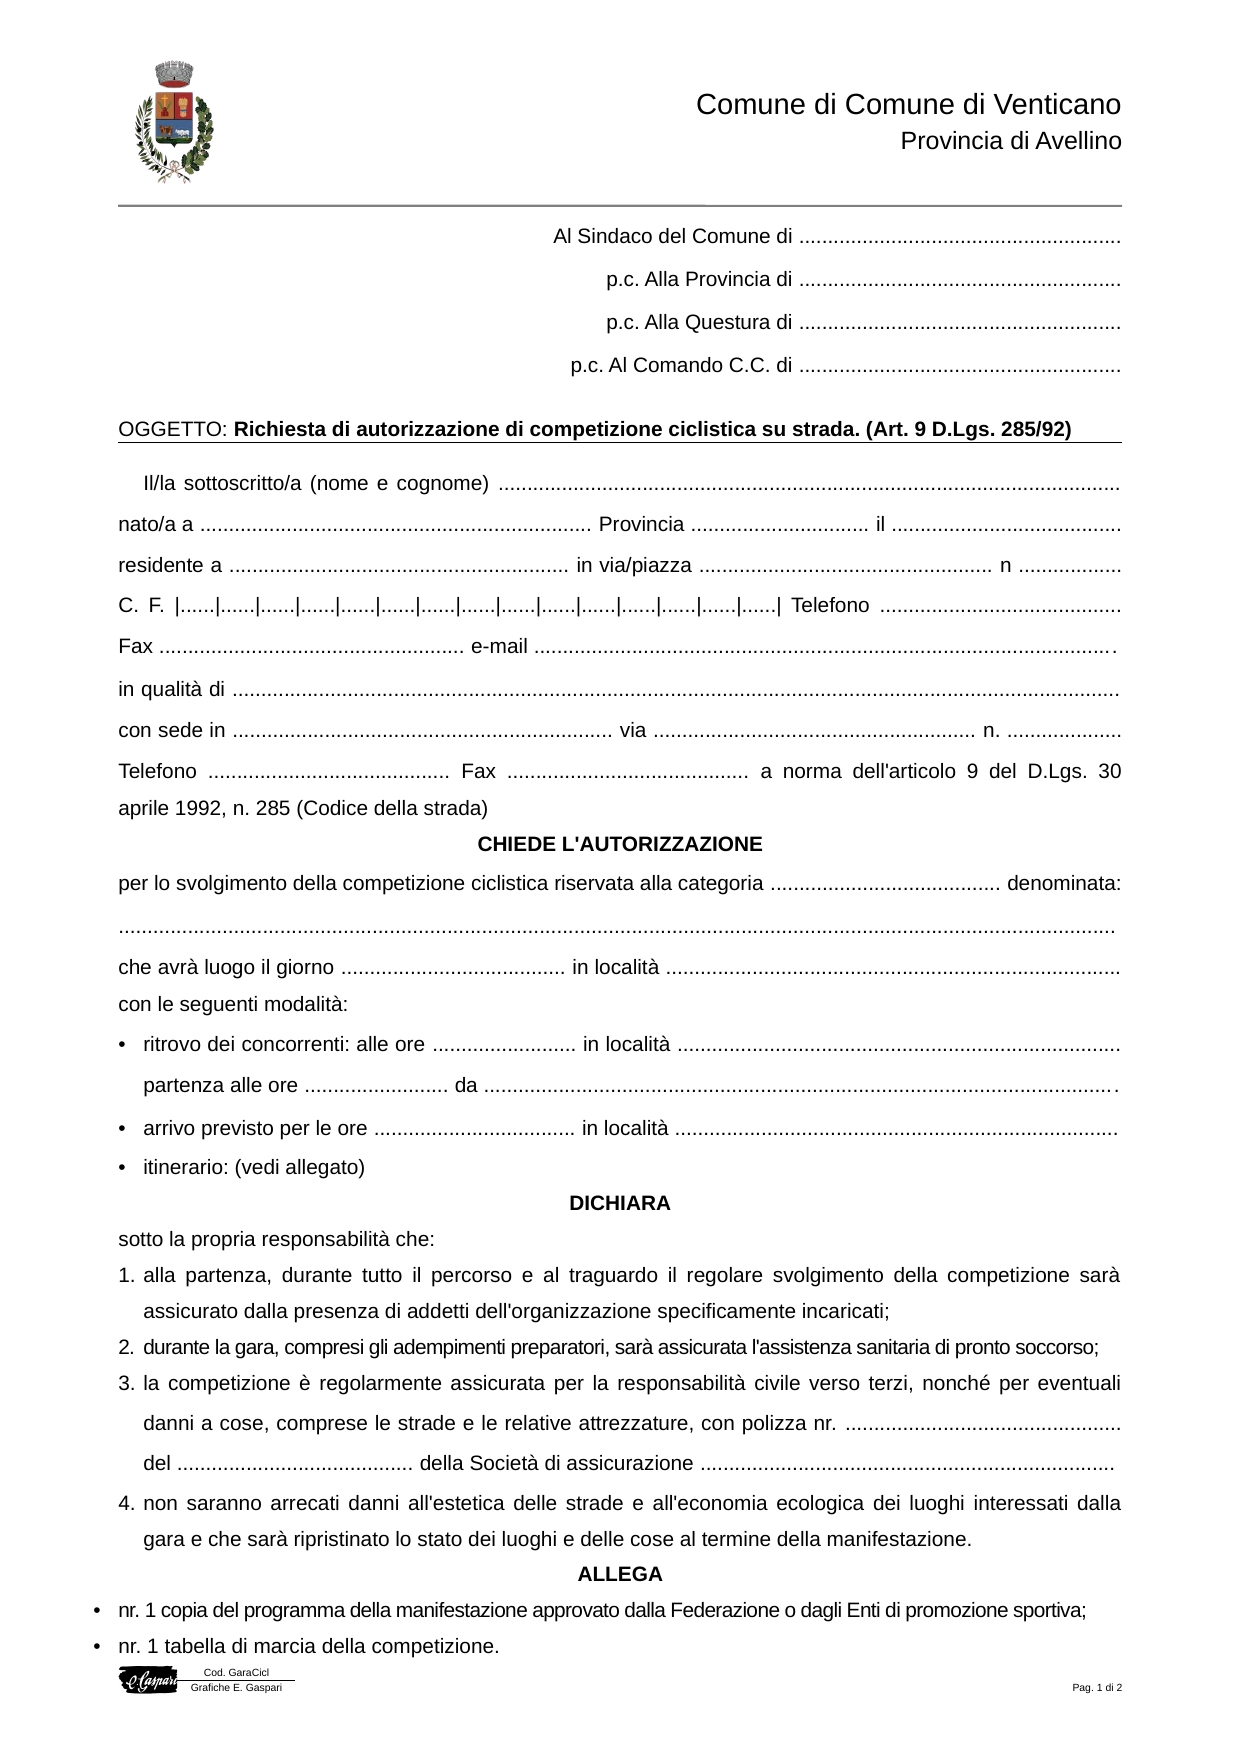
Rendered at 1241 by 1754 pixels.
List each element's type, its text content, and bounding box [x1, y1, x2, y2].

text • ritrovo dei concorrenti: alle ore ......................... in località ............................................................................. partenza alle ore ......................... da .............................................................................................................. [118, 1028, 1122, 1097]
text Al Sindaco del Comune di ........................................................ [443, 220, 1122, 249]
text 4. non saranno arrecati danni all'estetica delle strade e all'economia ecologica dei luoghi interessati dalla gara e che sarà ripristinato lo stato dei luoghi e delle cose al termine della manifestazione. [118, 1490, 1122, 1550]
text 3. la competizione è regolarmente assicurata per la responsabilità civile verso terzi, nonché per eventuali danni a cose, comprese le strade e le relative attrezzature, con polizza nr. ................................................ del ......................................... della Società di assicurazione ........................................................................ [118, 1371, 1122, 1476]
text per lo svolgimento della competizione ciclistica riservata alla categoria ........................................ denominata: [118, 867, 1122, 896]
picture [122, 57, 224, 188]
text Il/la sottoscritto/a (nome e cognome) ............................................................................................................ nato/a a .................................................................... Provincia ............................... il ........................................ residente a ........................................................... in via/piazza ................................................... n .................. C. F. |......|......|......|......|......|......|......|......|......|......|......|......|......|......|......| Telefono .......................................... Fax ..................................................... e-mail ..................................................................................................... [118, 467, 1122, 659]
text p.c. Alla Questura di ........................................................ [443, 306, 1122, 335]
text • nr. 1 tabella di marcia della competizione. [93, 1634, 1122, 1658]
text 1. alla partenza, durante tutto il percorso e al traguardo il regolare svolgimento della competizione sarà assicurato dalla presenza di addetti dell'organizzazione specificamente incaricati; [118, 1263, 1122, 1323]
text DICHIARA [118, 1191, 1122, 1215]
text 2. durante la gara, compresi gli adempimenti preparatori, sarà assicurata l'assistenza sanitaria di pronto soccorso; [118, 1335, 1122, 1359]
text Provincia di Avellino [224, 126, 1122, 155]
text in qualità di .......................................................................................................................................................... con sede in .................................................................. via ........................................................ n. .................... Telefono .......................................... Fax .......................................... a norma dell'articolo 9 del D.Lgs. 30 aprile 1992, n. 285 (Codice della strada) [118, 673, 1122, 819]
picture [118, 1665, 178, 1694]
text sotto la propria responsabilità che: [118, 1227, 1122, 1251]
text p.c. Al Comando C.C. di ........................................................ [443, 349, 1122, 378]
text • nr. 1 copia del programma della manifestazione approvato dalla Federazione o dagli Enti di promozione sportiva; [93, 1598, 1122, 1622]
text • itinerario: (vedi allegato) [118, 1155, 1122, 1179]
text • arrivo previsto per le ore ................................... in località ............................................................................. [118, 1112, 1122, 1141]
text CHIEDE L'AUTORIZZAZIONE [118, 832, 1122, 856]
text ............................................................................................................................................................................. che avrà luogo il giorno ....................................... in località ............................................................................... con le seguenti modalità: [118, 911, 1122, 1016]
text OGGETTO: Richiesta di autorizzazione di competizione ciclistica su strada. (Art. 9 D.Lgs. 285/92) [118, 416, 1122, 442]
text Comune di Comune di Venticano [224, 87, 1122, 121]
text p.c. Alla Provincia di ........................................................ [443, 263, 1122, 292]
text ALLEGA [118, 1562, 1122, 1586]
